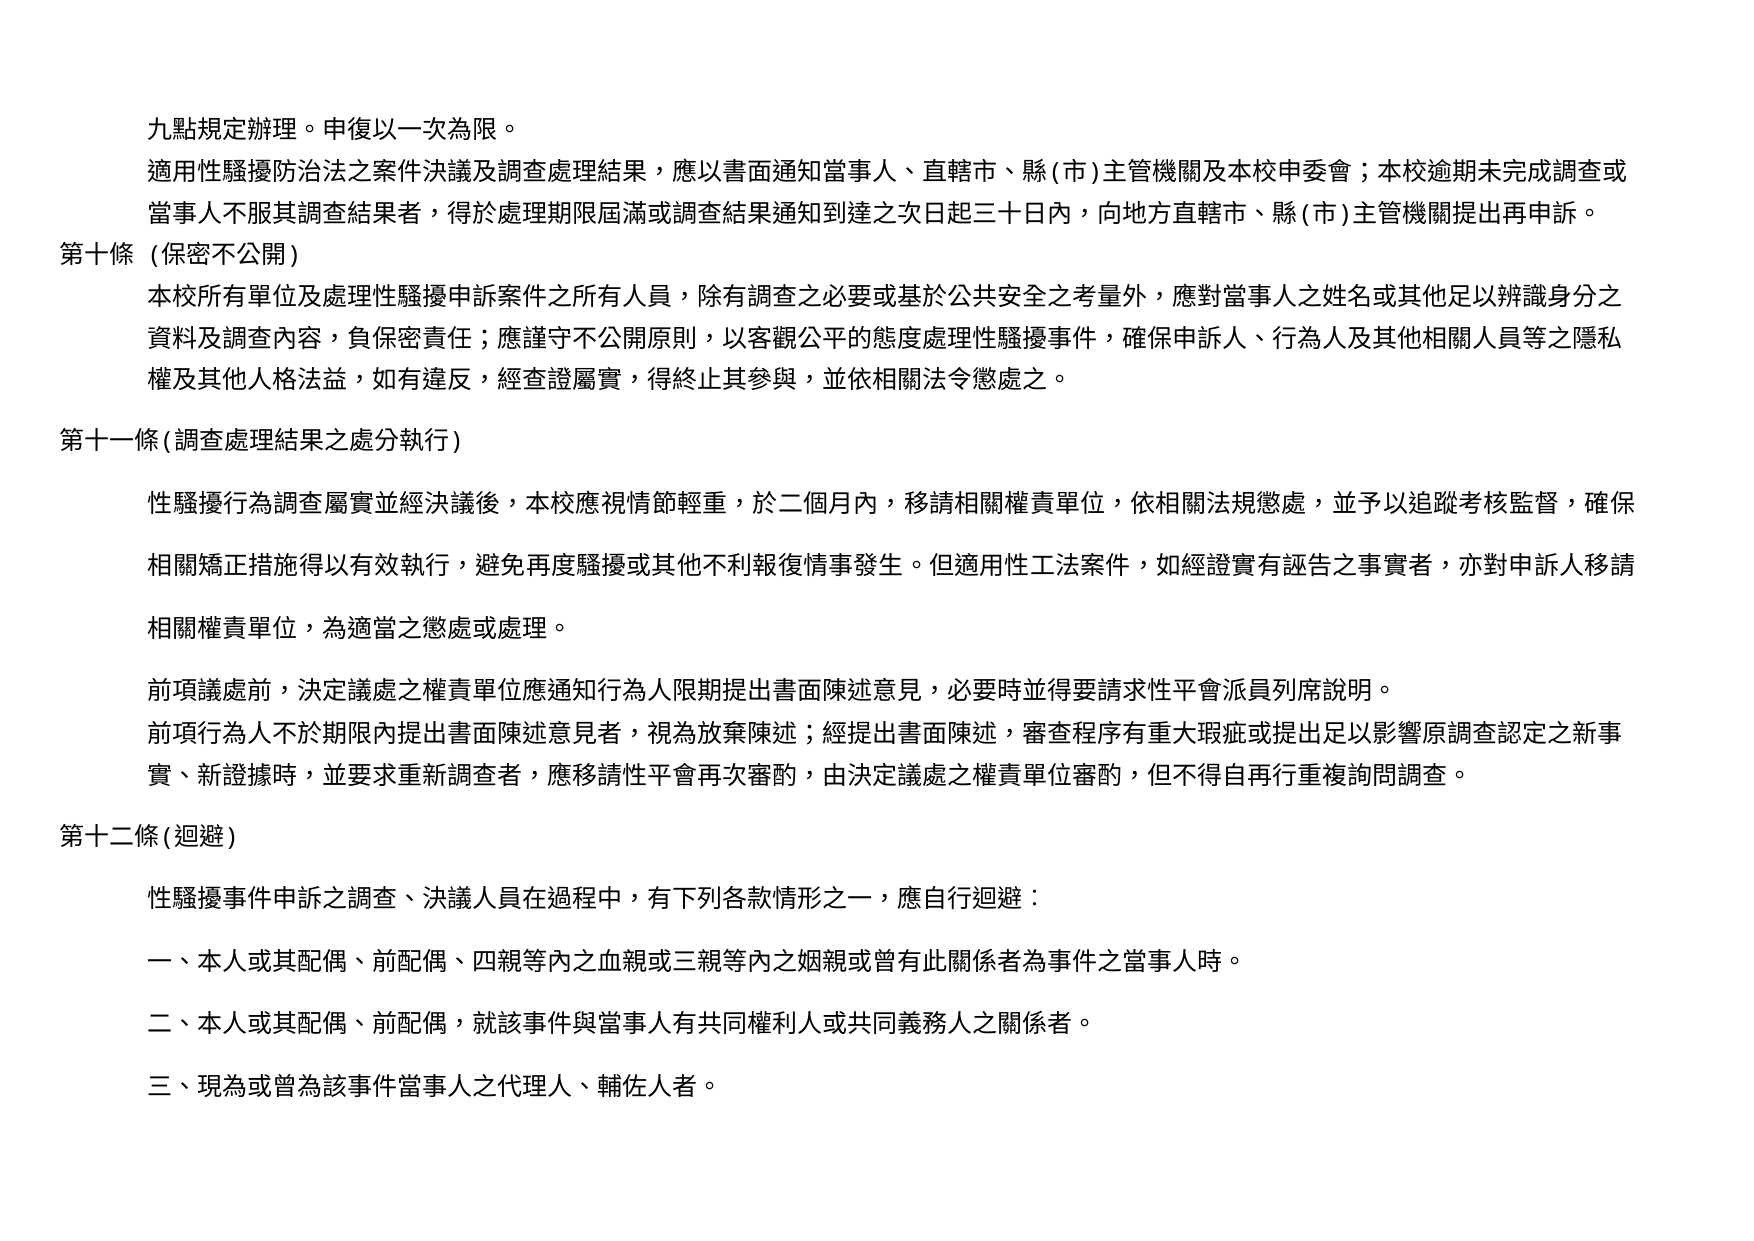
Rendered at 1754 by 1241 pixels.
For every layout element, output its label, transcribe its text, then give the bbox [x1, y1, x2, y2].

text 前項行為人不於期限內提出書面陳述意見者，視為放棄陳述；經提出書面陳述，審查程序有重大瑕疵或提出足以影響原調查認定之新事實、新證據時，並要求重新調查者，應移請性平會再次審酌，由決定議處之權責單位審酌，但不得自再行重複詢問調查。 [148, 709, 1636, 793]
text 二、本人或其配偶、前配偶，就該事件與當事人有共同權利人或共同義務人之關係者。 [148, 980, 1636, 1043]
text 九點規定辦理。申復以一次為限。 [148, 105, 1636, 147]
text 第十一條(調查處理結果之處分執行) [59, 397, 1636, 459]
text 性騷擾事件申訴之調查、決議人員在過程中，有下列各款情形之一，應自行迴避︰ [148, 855, 1636, 918]
text 第十條 (保密不公開) [59, 230, 1636, 272]
text 適用性騷擾防治法之案件決議及調查處理結果，應以書面通知當事人、直轄市、縣(市)主管機關及本校申委會；本校逾期未完成調查或當事人不服其調查結果者，得於處理期限屆滿或調查結果通知到達之次日起三十日內，向地方直轄市、縣(市)主管機關提出再申訴。 [148, 147, 1636, 230]
text 三、現為或曾為該事件當事人之代理人、輔佐人者。 [117, 1043, 1636, 1105]
text 前項議處前，決定議處之權責單位應通知行為人限期提出書面陳述意見，必要時並得要請求性平會派員列席說明。 [148, 647, 1636, 709]
text 本校所有單位及處理性騷擾申訴案件之所有人員，除有調查之必要或基於公共安全之考量外，應對當事人之姓名或其他足以辨識身分之資料及調查內容，負保密責任；應謹守不公開原則，以客觀公平的態度處理性騷擾事件，確保申訴人、行為人及其他相關人員等之隱私權及其他人格法益，如有違反，經查證屬實，得終止其參與，並依相關法令懲處之。 [148, 272, 1636, 397]
text 一、本人或其配偶、前配偶、四親等內之血親或三親等內之姻親或曾有此關係者為事件之當事人時。 [148, 918, 1636, 980]
text 第十二條(迴避) [59, 793, 1636, 855]
text 性騷擾行為調查屬實並經決議後，本校應視情節輕重，於二個月內，移請相關權責單位，依相關法規懲處，並予以追蹤考核監督，確保相關矯正措施得以有效執行，避免再度騷擾或其他不利報復情事發生。但適用性工法案件，如經證實有誣告之事實者，亦對申訴人移請相關權責單位，為適當之懲處或處理。 [148, 459, 1636, 647]
